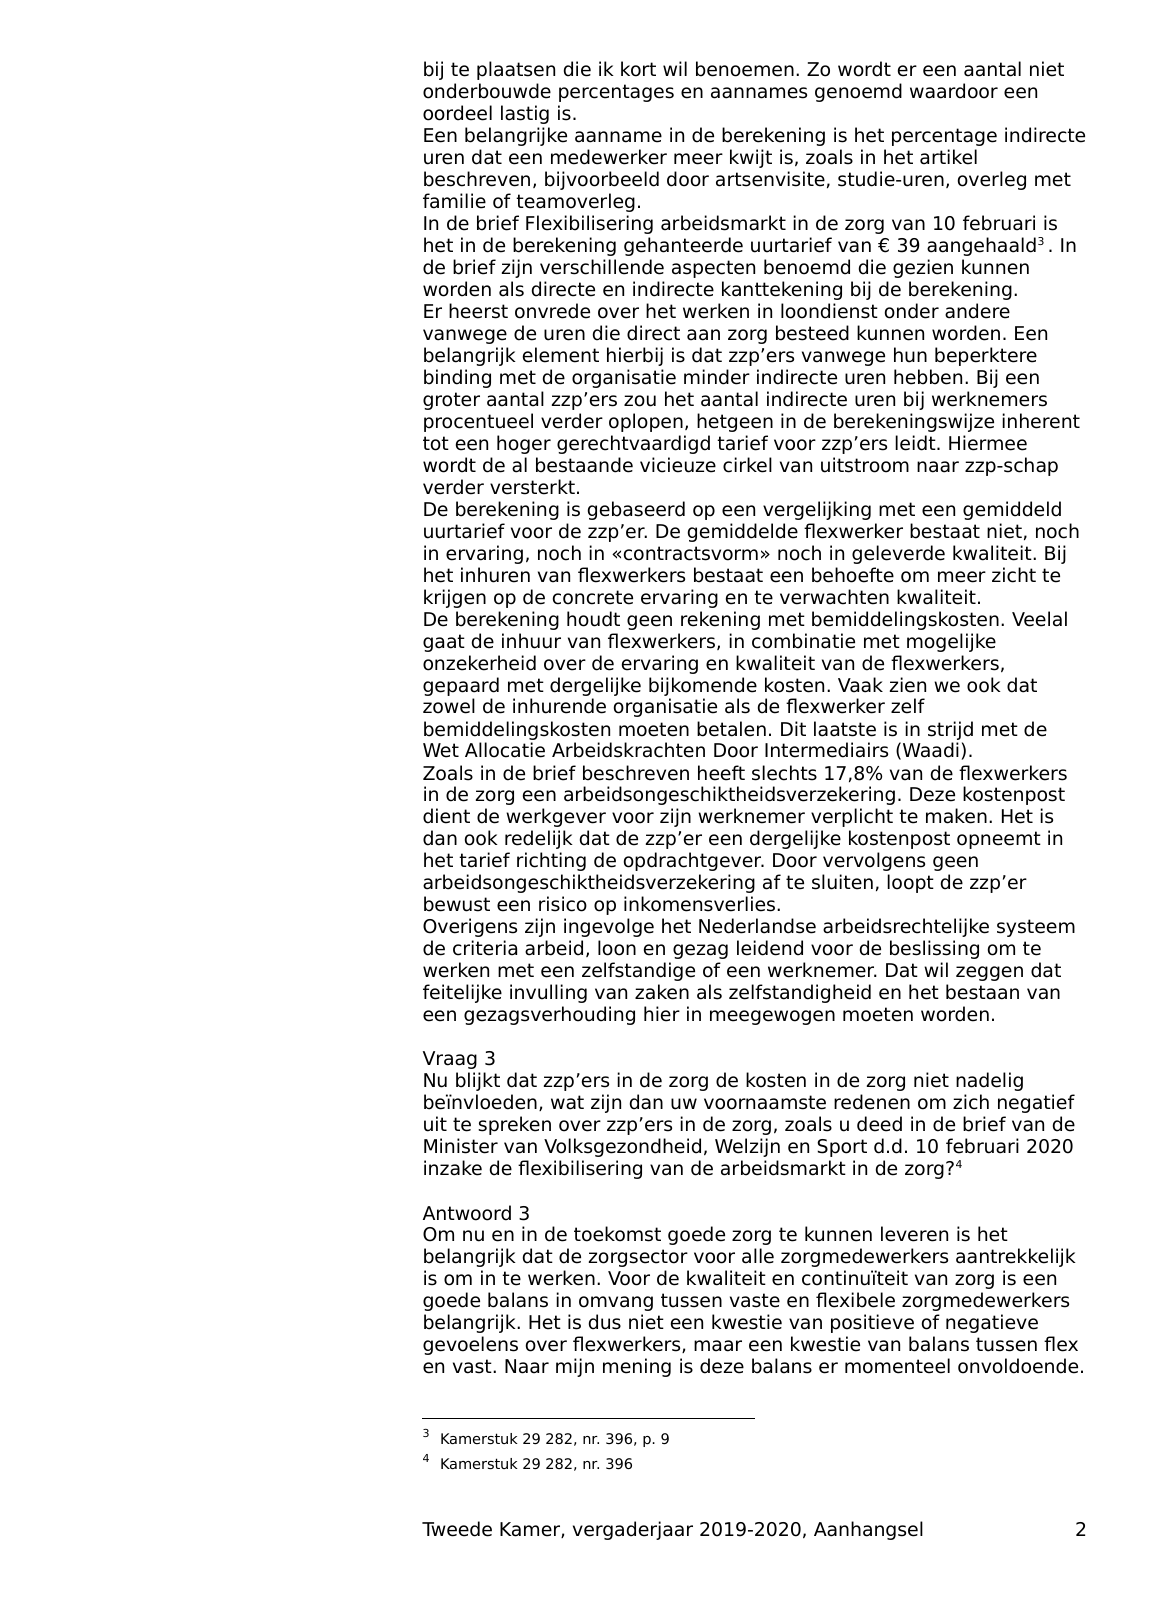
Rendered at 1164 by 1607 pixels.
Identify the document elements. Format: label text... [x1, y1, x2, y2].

text Zoals in de brief beschreven heeft slechts 17,8% van de flexwerkers in de zorg een arbeidsongeschiktheidsverzekering. Deze kostenpost dient de werkgever voor zijn werknemer verplicht te maken. Het is dan ook redelijk dat de zzp’er een dergelijke kostenpost opneemt in het tarief richting de opdrachtgever. Door vervolgens geen arbeidsongeschiktheidsverzekering af te sluiten, loopt de zzp’er bewust een risico op inkomensverlies. [422, 762, 1087, 916]
text De berekening houdt geen rekening met bemiddelingskosten. Veelal gaat de inhuur van flexwerkers, in combinatie met mogelijke onzekerheid over de ervaring en kwaliteit van de flexwerkers, gepaard met dergelijke bijkomende kosten. Vaak zien we ook dat zowel de inhurende organisatie als de flexwerker zelf bemiddelingskosten moeten betalen. Dit laatste is in strijd met de Wet Allocatie Arbeidskrachten Door Intermediairs (Waadi). [422, 608, 1087, 762]
text Overigens zijn ingevolge het Nederlandse arbeidsrechtelijke systeem de criteria arbeid, loon en gezag leidend voor de beslissing om te werken met een zelfstandige of een werknemer. Dat wil zeggen dat feitelijke invulling van zaken als zelfstandigheid en het bestaan van een gezagsverhouding hier in meegewogen moeten worden. [422, 916, 1087, 1026]
text De berekening is gebaseerd op een vergelijking met een gemiddeld uurtarief voor de zzp’er. De gemiddelde flexwerker bestaat niet, noch in ervaring, noch in «contractsvorm» noch in geleverde kwaliteit. Bij het inhuren van flexwerkers bestaat een behoefte om meer zicht te krijgen op de concrete ervaring en te verwachten kwaliteit. [422, 499, 1087, 608]
text Kamerstuk 29 282, nr. 396, p. 9 [422, 1427, 1087, 1449]
text Kamerstuk 29 282, nr. 396 [422, 1452, 1087, 1474]
text Een belangrijke aanname in de berekening is het percentage indirecte uren dat een medewerker meer kwijt is, zoals in het artikel beschreven, bijvoorbeeld door artsenvisite, studie-uren, overleg met familie of teamoverleg. [422, 125, 1087, 213]
text Vraag 3 [422, 1048, 1087, 1070]
text Nu blijkt dat zzp’ers in de zorg de kosten in de zorg niet nadelig beïnvloeden, wat zijn dan uw voornaamste redenen om zich negatief uit te spreken over zzp’ers in de zorg, zoals u deed in de brief van de Minister van Volksgezondheid, Welzijn en Sport d.d. 10 februari 2020 inzake de flexibilisering van de arbeidsmarkt in de zorg? [422, 1070, 1087, 1180]
text Er heerst onvrede over het werken in loondienst onder andere vanwege de uren die direct aan zorg besteed kunnen worden. Een belangrijk element hierbij is dat zzp’ers vanwege hun beperktere binding met de organisatie minder indirecte uren hebben. Bij een groter aantal zzp’ers zou het aantal indirecte uren bij werknemers procentueel verder oplopen, hetgeen in de berekeningswijze inherent tot een hoger gerechtvaardigd tarief voor zzp’ers leidt. Hiermee wordt de al bestaande vicieuze cirkel van uitstroom naar zzp-schap verder versterkt. [422, 301, 1087, 499]
text Antwoord 3 [422, 1202, 1087, 1224]
text In de brief Flexibilisering arbeidsmarkt in de zorg van 10 februari is het in de berekening gehanteerde uurtarief van € 39 aangehaald. In de brief zijn verschillende aspecten benoemd die gezien kunnen worden als directe en indirecte kanttekening bij de berekening. [422, 213, 1087, 301]
text bij te plaatsen die ik kort wil benoemen. Zo wordt er een aantal niet onderbouwde percentages en aannames genoemd waardoor een oordeel lastig is. [422, 59, 1087, 125]
text Om nu en in de toekomst goede zorg te kunnen leveren is het belangrijk dat de zorgsector voor alle zorgmedewerkers aantrekkelijk is om in te werken. Voor de kwaliteit en continuïteit van zorg is een goede balans in omvang tussen vaste en flexibele zorgmedewerkers belangrijk. Het is dus niet een kwestie van positieve of negatieve gevoelens over flexwerkers, maar een kwestie van balans tussen flex en vast. Naar mijn mening is deze balans er momenteel onvoldoende. [422, 1224, 1087, 1378]
